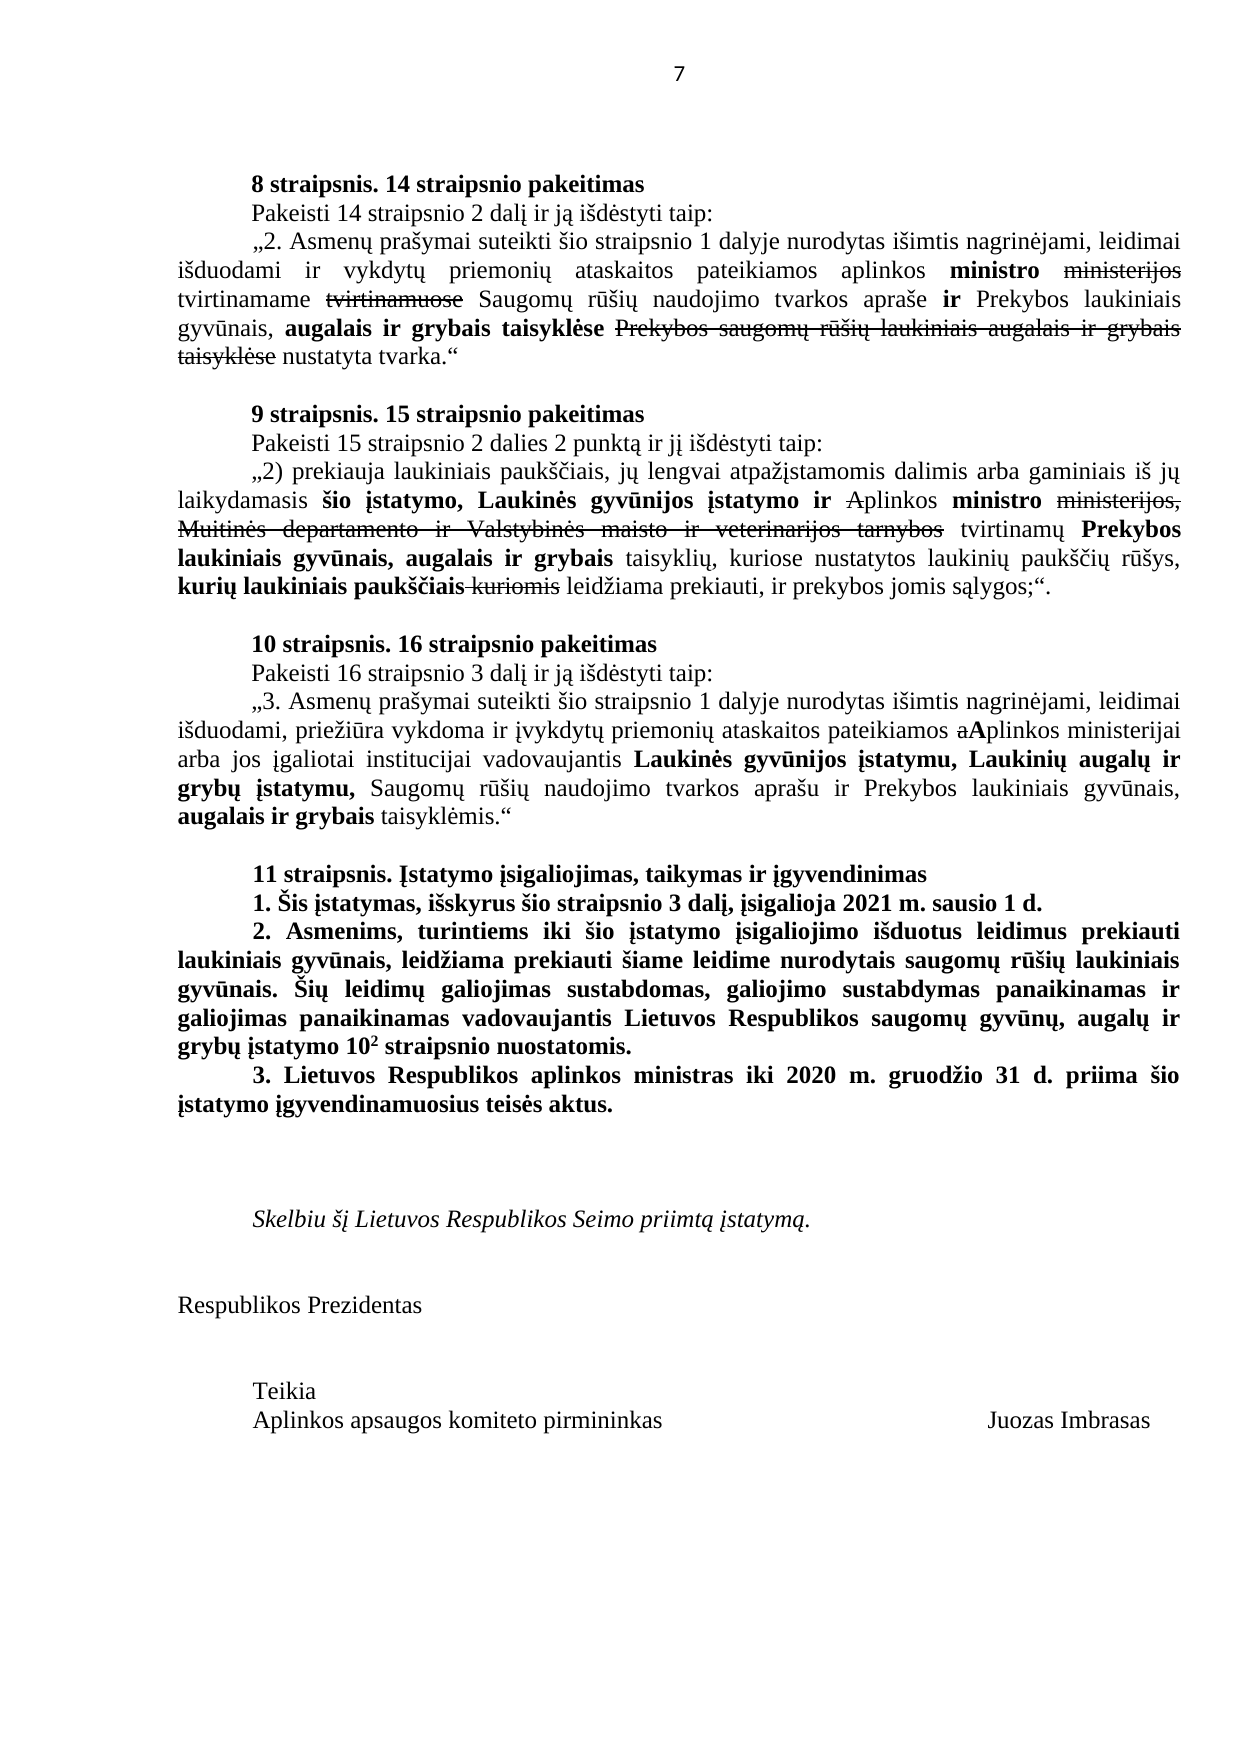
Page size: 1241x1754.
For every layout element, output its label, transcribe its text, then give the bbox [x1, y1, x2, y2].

text Respublikos Prezidentas [177, 1290, 1181, 1319]
text Pakeisti 16 straipsnio 3 dalį ir ją išdėstyti taip: [177, 658, 1181, 686]
text 8 straipsnis. 14 straipsnio pakeitimas [177, 169, 1181, 198]
text Pakeisti 15 straipsnio 2 dalies 2 punktą ir jį išdėstyti taip: [177, 428, 1181, 456]
text 2. Asmenims, turintiems iki šio įstatymo įsigaliojimo išduotus leidimus prekiauti laukiniais gyvūnais, leidžiama prekiauti šiame leidime nurodytais saugomų rūšių laukiniais gyvūnais. Šių leidimų galiojimas sustabdomas, galiojimo sustabdymas panaikinamas ir galiojimas panaikinamas vadovaujantis Lietuvos Respublikos saugomų gyvūnų, augalų ir grybų įstatymo 102 straipsnio nuostatomis. [177, 916, 1181, 1060]
text 10 straipsnis. 16 straipsnio pakeitimas [177, 629, 1181, 658]
text „3. Asmenų prašymai suteikti šio straipsnio 1 dalyje nurodytas išimtis nagrinėjami, leidimai išduodami, priežiūra vykdoma ir įvykdytų priemonių ataskaitos pateikiamos aAplinkos ministerijai arba jos įgaliotai institucijai vadovaujantis Laukinės gyvūnijos įstatymu, Laukinių augalų ir grybų įstatymu, Saugomų rūšių naudojimo tvarkos aprašu ir Prekybos laukiniais gyvūnais, augalais ir grybais taisyklėmis.“ [177, 686, 1181, 830]
text 11 straipsnis. Įstatymo įsigaliojimas, taikymas ir įgyvendinimas [177, 859, 1181, 888]
text Aplinkos apsaugos komiteto pirmininkas Juozas Imbrasas [177, 1405, 1181, 1434]
text Pakeisti 14 straipsnio 2 dalį ir ją išdėstyti taip: [177, 198, 1181, 226]
text Skelbiu šį Lietuvos Respublikos Seimo priimtą įstatymą. [177, 1204, 1181, 1233]
text „2) prekiauja laukiniais paukščiais, jų lengvai atpažįstamomis dalimis arba gaminiais iš jų laikydamasis šio įstatymo, Laukinės gyvūnijos įstatymo ir Aplinkos ministro ministerijos, Muitinės departamento ir Valstybinės maisto ir veterinarijos tarnybos tvirtinamų Prekybos laukiniais gyvūnais, augalais ir grybais taisyklių, kuriose nustatytos laukinių paukščių rūšys, kurių laukiniais paukščiais kuriomis leidžiama prekiauti, ir prekybos jomis sąlygos;“. [177, 456, 1181, 600]
text „2. Asmenų prašymai suteikti šio straipsnio 1 dalyje nurodytas išimtis nagrinėjami, leidimai išduodami ir vykdytų priemonių ataskaitos pateikiamos aplinkos ministro ministerijos tvirtinamame tvirtinamuose Saugomų rūšių naudojimo tvarkos apraše ir Prekybos laukiniais gyvūnais, augalais ir grybais taisyklėse Prekybos saugomų rūšių laukiniais augalais ir grybais taisyklėse nustatyta tvarka.“ [177, 226, 1181, 370]
text Teikia [177, 1376, 1181, 1405]
text 9 straipsnis. 15 straipsnio pakeitimas [177, 399, 1181, 428]
text 3. Lietuvos Respublikos aplinkos ministras iki 2020 m. gruodžio 31 d. priima šio įstatymo įgyvendinamuosius teisės aktus. [177, 1060, 1181, 1118]
text 1. Šis įstatymas, išskyrus šio straipsnio 3 dalį, įsigalioja 2021 m. sausio 1 d. [177, 888, 1181, 916]
